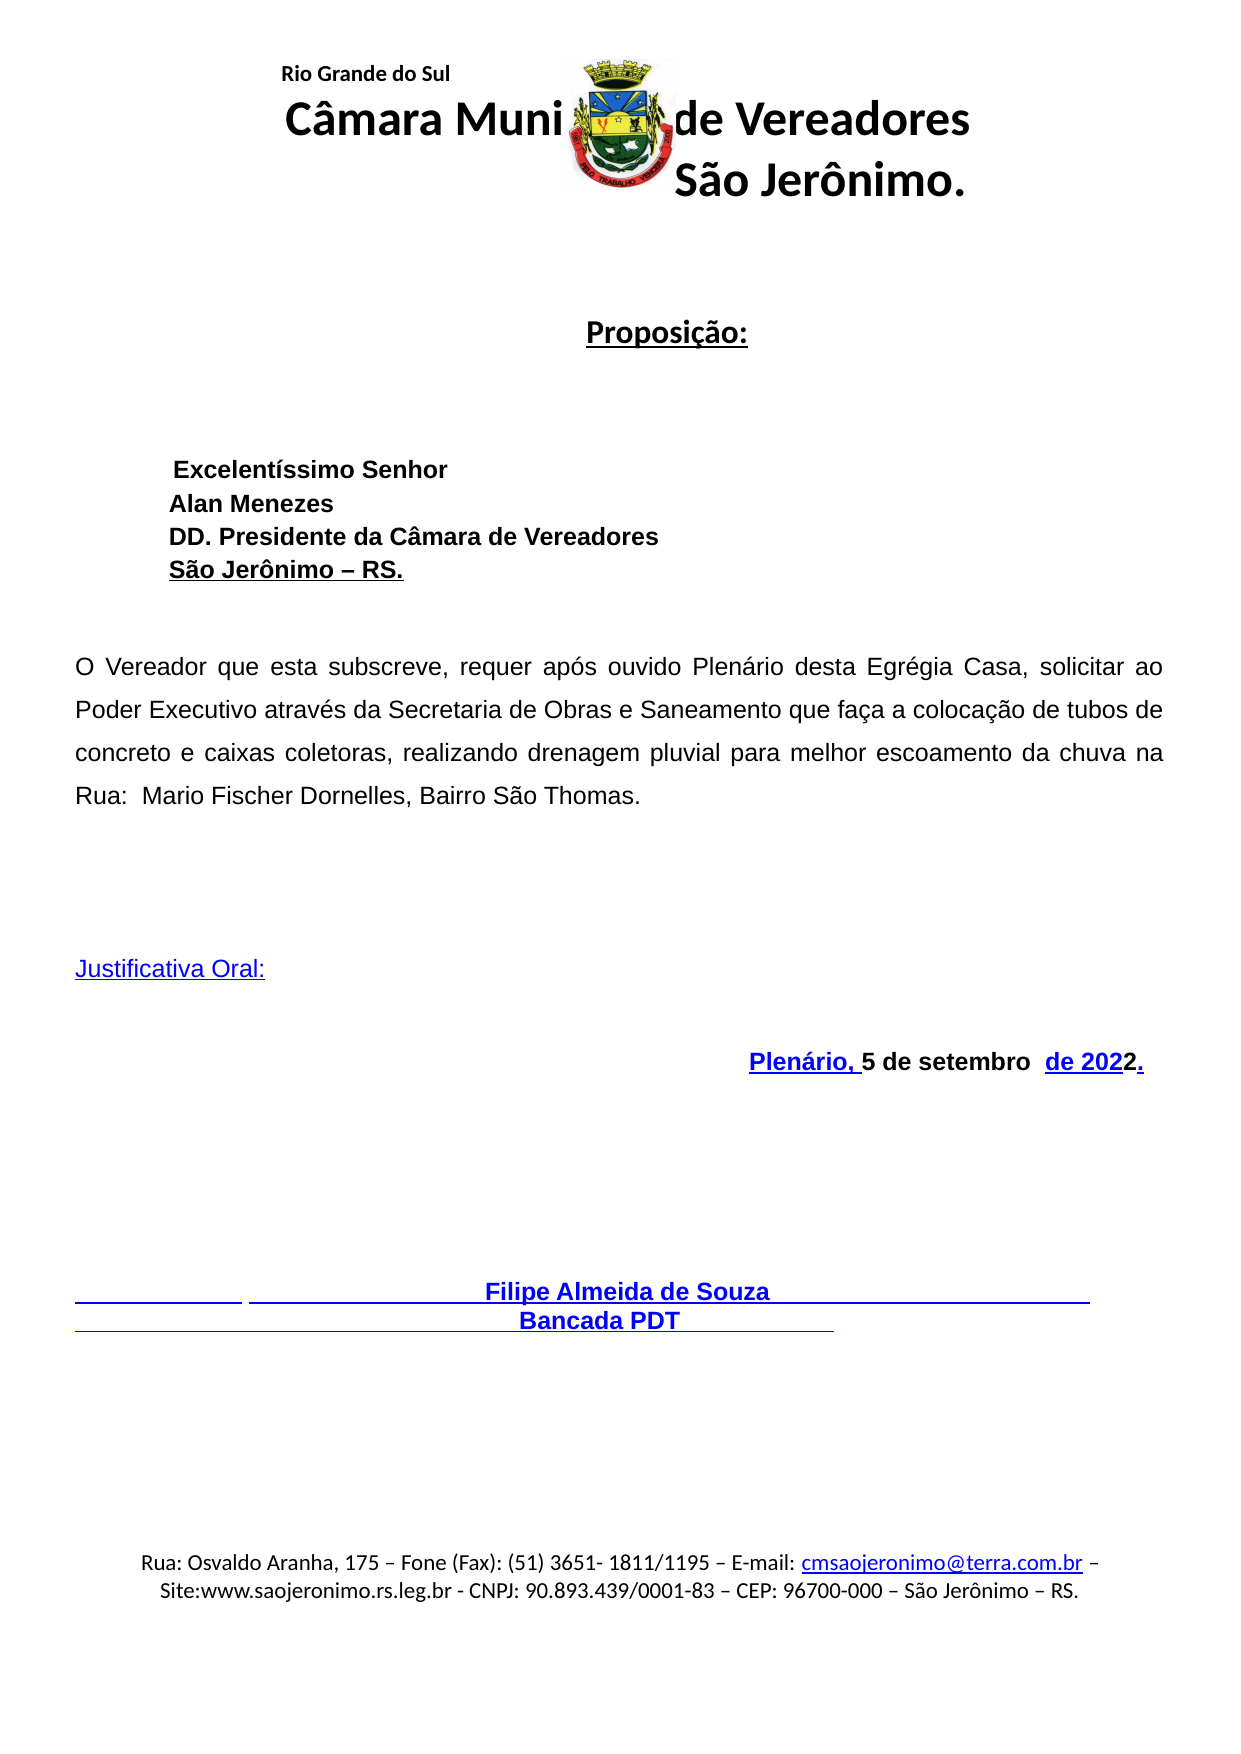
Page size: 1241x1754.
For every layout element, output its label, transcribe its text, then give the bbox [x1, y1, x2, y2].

text Bancada PDT [75, 1306, 1165, 1335]
text São Jerônimo – RS. [169, 552, 1109, 585]
subtitle Proposição: [225, 311, 1109, 352]
text Justificativa Oral: [75, 954, 1109, 983]
text O Vereador que esta subscreve, requer após ouvido Plenário desta Egrégia Casa, solicitar ao Poder Executivo através da Secretaria de Obras e Saneamento que faça a colocação de tubos de concreto e caixas coletoras, realizando drenagem pluvial para melhor escoamento da chuva na Rua: Mario Fischer Dornelles, Bairro São Thomas. [75, 652, 1165, 810]
text Plenário, 5 de setembro de 2022. [169, 1047, 1144, 1076]
text Alan Menezes [169, 485, 1109, 519]
text Excelentíssimo Senhor [75, 452, 1109, 485]
text DD. Presidente da Câmara de Vereadores [169, 519, 1109, 552]
text Filipe Almeida de Souza [75, 1277, 1165, 1306]
